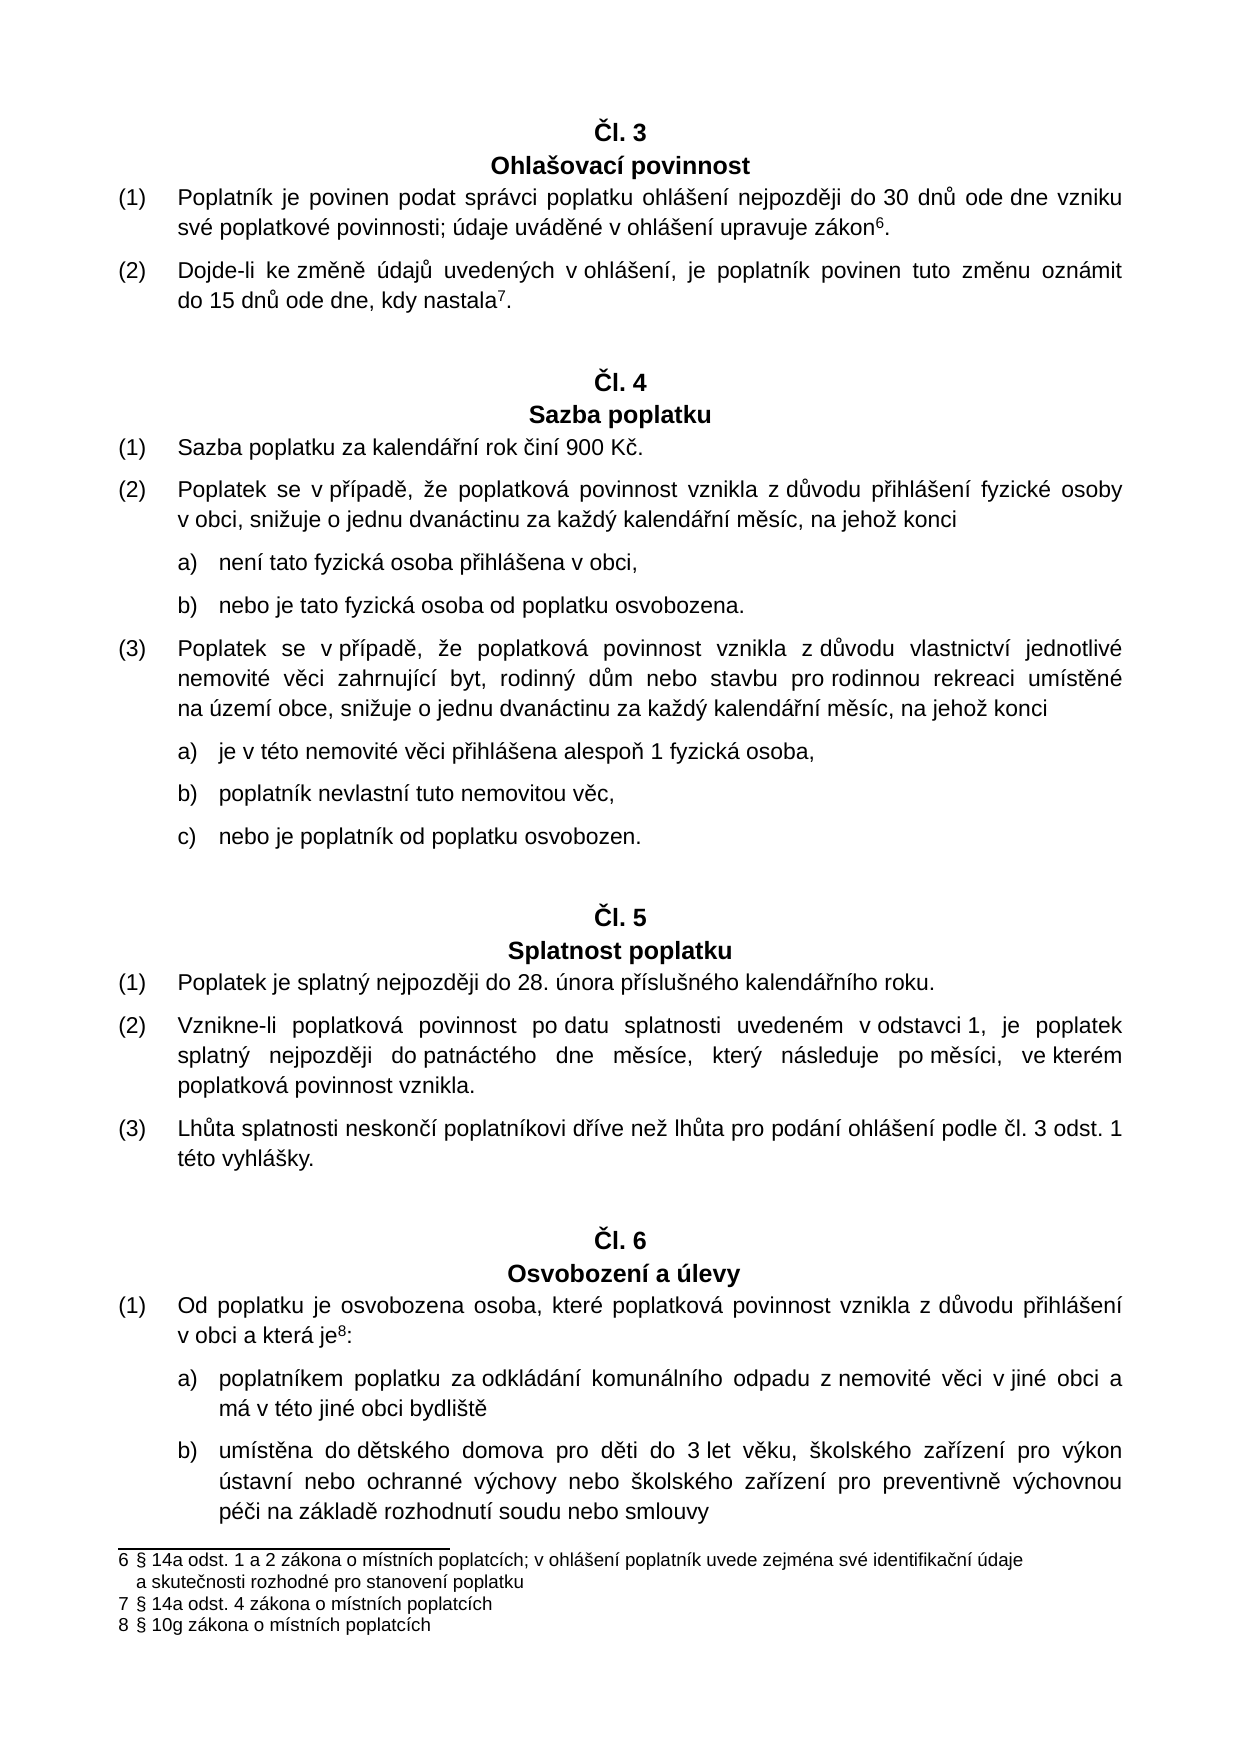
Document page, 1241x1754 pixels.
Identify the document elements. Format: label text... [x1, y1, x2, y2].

list Vznikne-li poplatková povinnost po datu splatnosti uvedeném v odstavci 1, je poplatek splatný nejpozději do patnáctého dne měsíce, který následuje po měsíci, ve kterém poplatková povinnost vznikla. [118, 1012, 1122, 1099]
list Poplatek se v případě, že poplatková povinnost vznikla z důvodu přihlášení fyzické osoby v obci, snižuje o jednu dvanáctinu za každý kalendářní měsíc, na jehož konci [118, 476, 1122, 533]
list Od poplatku je osvobozena osoba, které poplatková povinnost vznikla z důvodu přihlášení v obci a která je: [118, 1292, 1122, 1348]
list Poplatek se v případě, že poplatková povinnost vznikla z důvodu vlastnictví jednotlivé nemovité věci zahrnující byt, rodinný dům nebo stavbu pro rodinnou rekreaci umístěné na území obce, snižuje o jednu dvanáctinu za každý kalendářní měsíc, na jehož konci [118, 634, 1122, 721]
list nebo je tato fyzická osoba od poplatku osvobozena. [177, 592, 1122, 618]
list Lhůta splatnosti neskončí poplatníkovi dříve než lhůta pro podání ohlášení podle čl. 3 odst. 1 této vyhlášky. [118, 1115, 1122, 1172]
list § 14a odst. 4 zákona o místních poplatcích [118, 1592, 1122, 1614]
list je v této nemovité věci přihlášena alespoň 1 fyzická osoba, [177, 738, 1122, 764]
list Poplatek je splatný nejpozději do 28. února příslušného kalendářního roku. [118, 969, 1122, 996]
list není tato fyzická osoba přihlášena v obci, [177, 549, 1122, 576]
list Sazba poplatku za kalendářní rok činí 900 Kč. [118, 433, 1122, 460]
list § 14a odst. 1 a 2 zákona o místních poplatcích; v ohlášení poplatník uvede zejména své identifikační údaje a skutečnosti rozhodné pro stanovení poplatku [118, 1549, 1122, 1592]
list nebo je poplatník od poplatku osvobozen. [177, 823, 1122, 849]
list § 10g zákona o místních poplatcích [118, 1614, 1122, 1635]
list poplatník nevlastní tuto nemovitou věc, [177, 780, 1122, 807]
subtitle Čl. 6 Osvobození a úlevy [118, 1226, 1122, 1287]
list Dojde-li ke změně údajů uvedených v ohlášení, je poplatník povinen tuto změnu oznámit do 15 dnů ode dne, kdy nastala. [118, 257, 1122, 314]
subtitle Čl. 5 Splatnost poplatku [118, 903, 1122, 965]
list Poplatník je povinen podat správci poplatku ohlášení nejpozději do 30 dnů ode dne vzniku své poplatkové povinnosti; údaje uváděné v ohlášení upravuje zákon. [118, 184, 1122, 241]
subtitle Čl. 3 Ohlašovací povinnost [118, 118, 1122, 180]
list umístěna do dětského domova pro děti do 3 let věku, školského zařízení pro výkon ústavní nebo ochranné výchovy nebo školského zařízení pro preventivně výchovnou péči na základě rozhodnutí soudu nebo smlouvy [177, 1437, 1122, 1524]
list poplatníkem poplatku za odkládání komunálního odpadu z nemovité věci v jiné obci a má v této jiné obci bydliště [177, 1364, 1122, 1421]
subtitle Čl. 4 Sazba poplatku [118, 367, 1122, 429]
